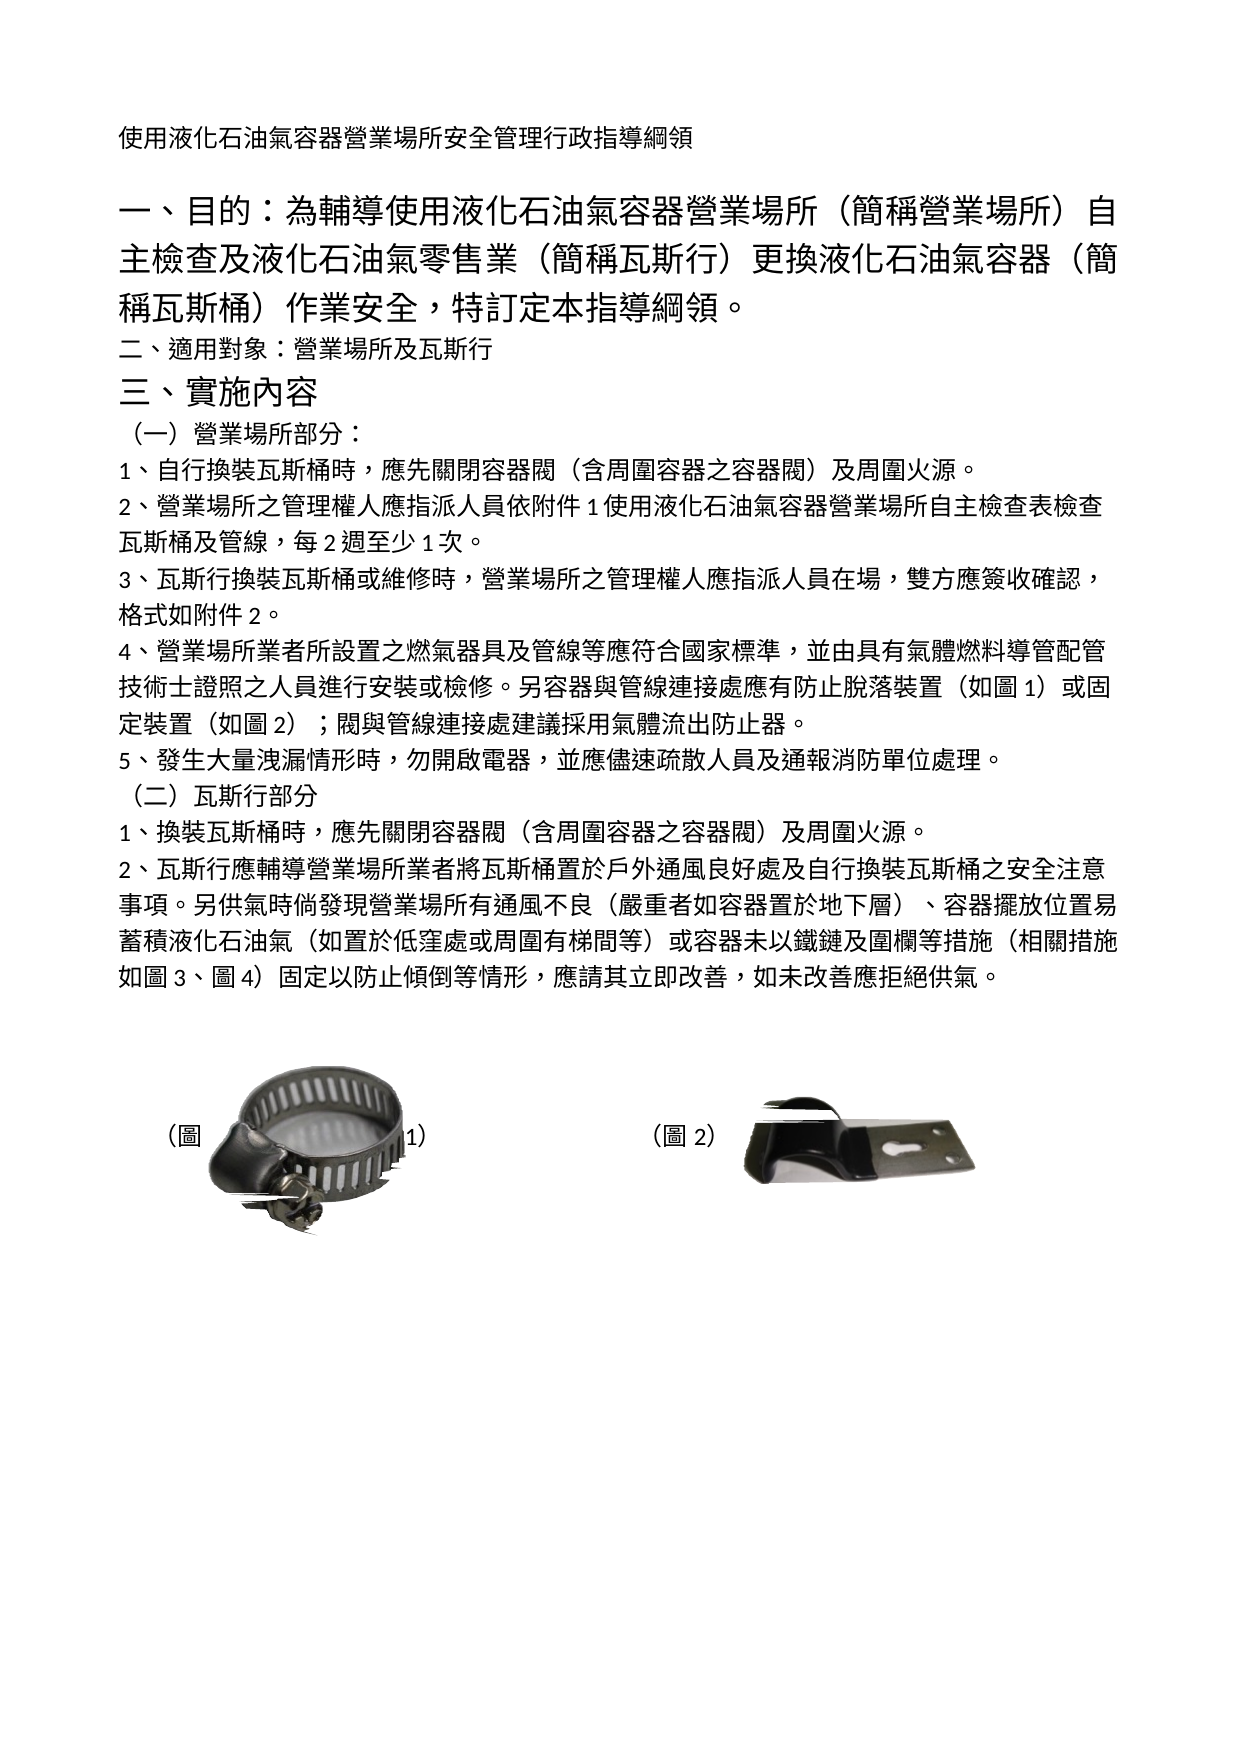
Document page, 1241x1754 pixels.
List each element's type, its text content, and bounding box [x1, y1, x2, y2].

text 3、瓦斯行換裝瓦斯桶或維修時，營業場所之管理權人應指派人員在場，雙方應簽收確認，格式如附件2。 [118, 559, 1122, 632]
text （二）瓦斯行部分 [118, 777, 1122, 813]
text 二、適用對象：營業場所及瓦斯行 [118, 329, 1122, 366]
text 4、營業場所業者所設置之燃氣器具及管線等應符合國家標準，並由具有氣體燃料導管配管技術士證照之人員進行安裝或檢修。另容器與管線連接處應有防止脫落裝置（如圖1）或固定裝置（如圖2）；閥與管線連接處建議採用氣體流出防止器。 [118, 632, 1122, 740]
text 1、換裝瓦斯桶時，應先關閉容器閥（含周圍容器之容器閥）及周圍火源。 [118, 813, 1122, 849]
text 2、瓦斯行應輔導營業場所業者將瓦斯桶置於戶外通風良好處及自行換裝瓦斯桶之安全注意事項。另供氣時倘發現營業場所有通風不良（嚴重者如容器置於地下層）、容器擺放位置易蓄積液化石油氣（如置於低窪處或周圍有梯間等）或容器未以鐵鏈及圍欄等措施（相關措施如圖3、圖4）固定以防止傾倒等情形，應請其立即改善，如未改善應拒絕供氣。 [118, 849, 1122, 994]
text 一、目的：為輔導使用液化石油氣容器營業場所（簡稱營業場所）自主檢查及液化石油氣零售業（簡稱瓦斯行）更換液化石油氣容器（簡稱瓦斯桶）作業安全，特訂定本指導綱領。 [118, 185, 1122, 329]
text 使用液化石油氣容器營業場所安全管理行政指導綱領 [118, 118, 1122, 154]
text 三、實施內容 [118, 366, 1122, 414]
text 1、自行換裝瓦斯桶時，應先關閉容器閥（含周圍容器之容器閥）及周圍火源。 [118, 450, 1122, 487]
text （一）營業場所部分： [118, 414, 1122, 450]
text 2、營業場所之管理權人應指派人員依附件1使用液化石油氣容器營業場所自主檢查表檢查瓦斯桶及管線，每2週至少1次。 [118, 487, 1122, 559]
text 5、發生大量洩漏情形時，勿開啟電器，並應儘速疏散人員及通報消防單位處理。 [118, 740, 1122, 777]
text （圖1） （圖2） [118, 1116, 1122, 1152]
